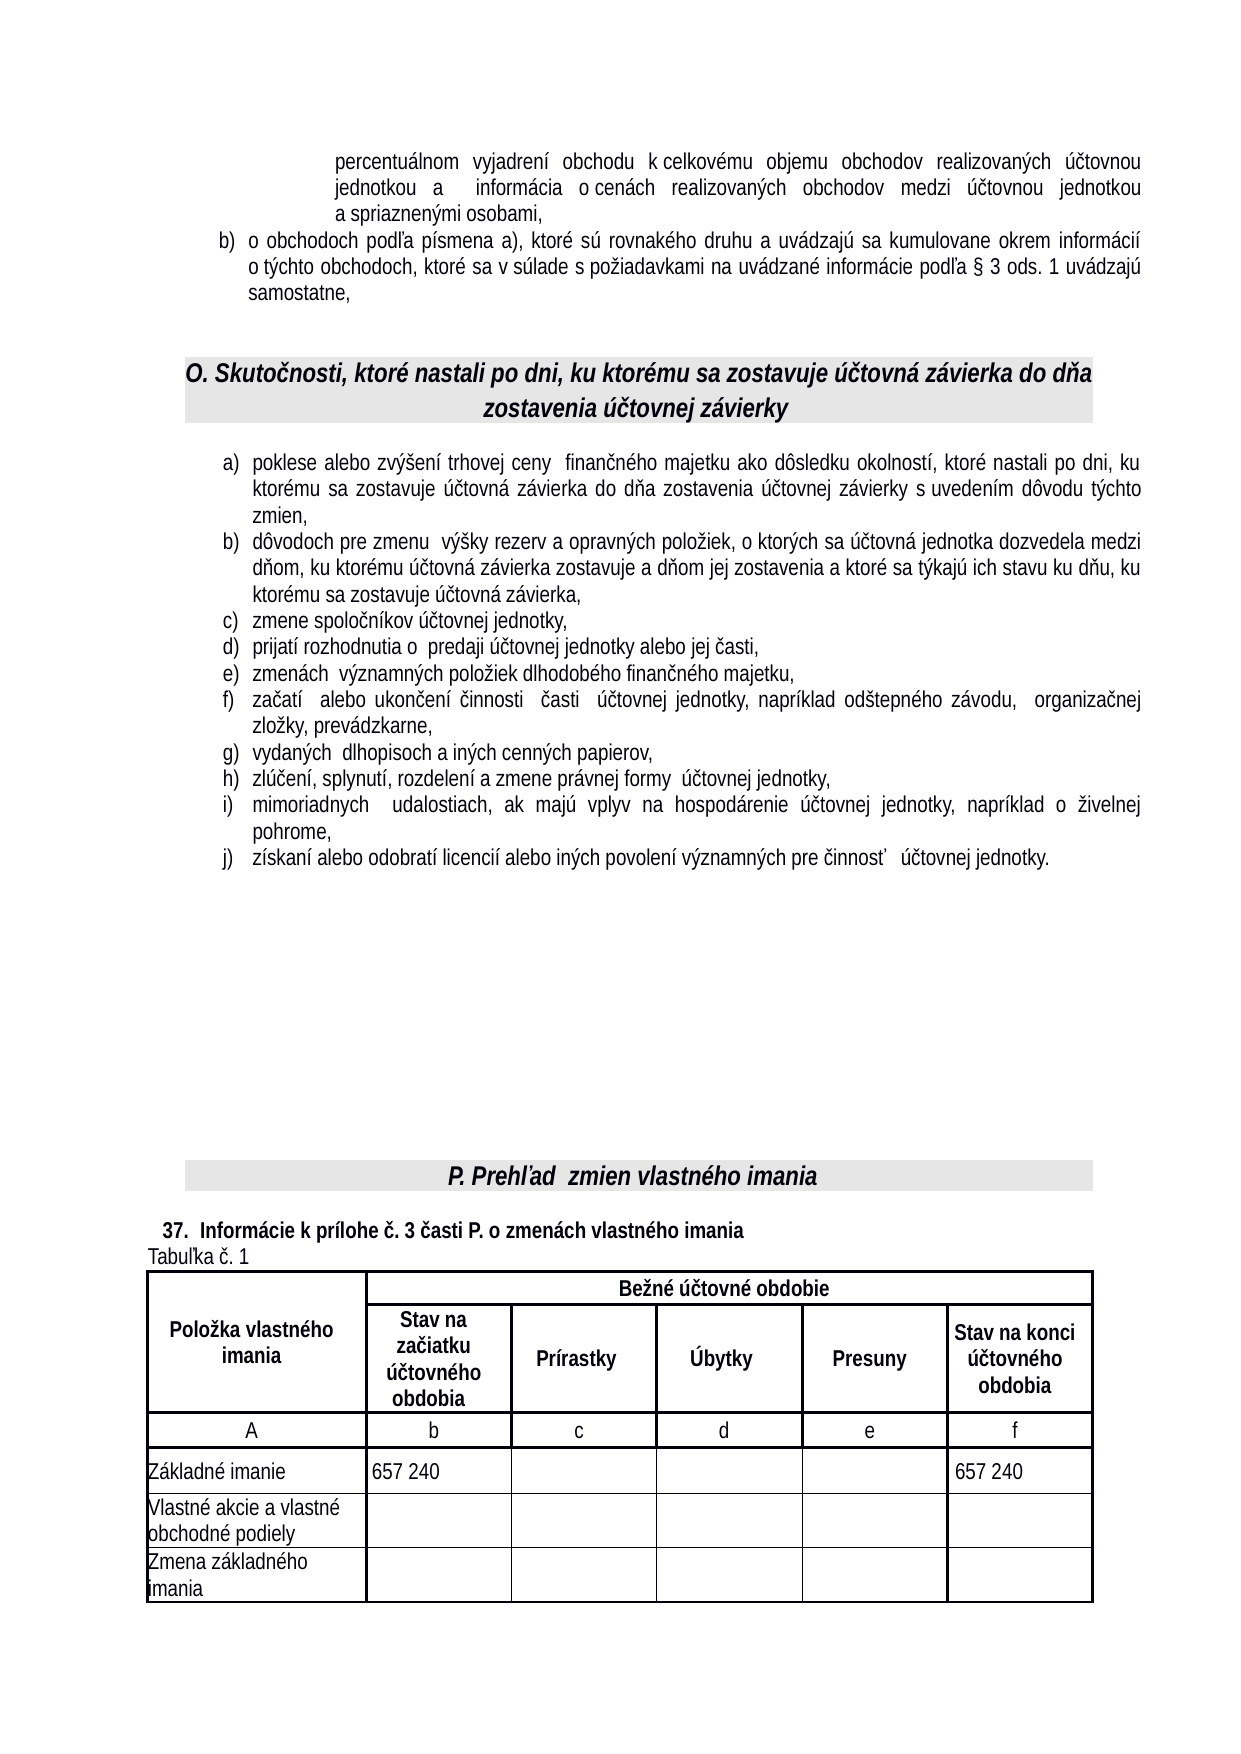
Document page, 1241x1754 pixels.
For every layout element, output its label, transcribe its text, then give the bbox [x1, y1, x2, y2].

list získaní alebo odobratí licencií alebo iných povolení významných pre činnosť účtovnej jednotky. [223, 844, 1141, 871]
table_cell f [949, 1414, 1091, 1446]
table_cell [512, 1449, 656, 1493]
list prijatí rozhodnutia o predaji účtovnej jednotky alebo jej časti, [223, 633, 1141, 660]
text O. Skutočnosti, ktoré nastali po dni, ku ktorému sa zostavuje účtovná závierka do dňa zostavenia účtovnej závierky [185, 357, 1093, 423]
table_cell c [513, 1414, 655, 1446]
table_cell 657 240 [949, 1449, 1091, 1493]
table_cell [368, 1494, 511, 1547]
list percentuálnom vyjadrení obchodu k celkovému objemu obchodov realizovaných účtovnou jednotkou a informácia o cenách realizovaných obchodov medzi účtovnou jednotkou a spriaznenými osobami, [298, 148, 1141, 227]
text Tabuľka č. 1 [148, 1243, 1093, 1269]
table_cell [368, 1548, 511, 1601]
list o obchodoch podľa písmena a), ktoré sú rovnakého druhu a uvádzajú sa kumulovane okrem informácií o týchto obchodoch, ktoré sa v súlade s požiadavkami na uvádzané informácie podľa § 3 ods. 1 uvádzajú samostatne, [218, 227, 1141, 306]
list zlúčení, splynutí, rozdelení a zmene právnej formy účtovnej jednotky, [223, 765, 1141, 791]
table_cell A [149, 1414, 365, 1446]
list mimoriadnych udalostiach, ak majú vplyv na hospodárenie účtovnej jednotky, napríklad o živelnej pohrome, [223, 791, 1141, 844]
text P. Prehľad zmien vlastného imania [185, 1160, 1093, 1191]
table_cell [657, 1494, 802, 1547]
table_cell [657, 1548, 802, 1601]
table_cell [512, 1548, 656, 1601]
table_cell d [658, 1414, 801, 1446]
table_cell Vlastné akcie a vlastné obchodné podiely [149, 1494, 365, 1547]
list zmene spoločníkov účtovnej jednotky, [223, 607, 1141, 633]
table_cell [949, 1548, 1091, 1601]
table_cell [803, 1449, 946, 1493]
list poklese alebo zvýšení trhovej ceny finančného majetku ako dôsledku okolností, ktoré nastali po dni, ku ktorému sa zostavuje účtovná závierka do dňa zostavenia účtovnej závierky s uvedením dôvodu týchto zmien, [223, 449, 1141, 528]
table_cell Stav na konci účtovného obdobia [949, 1306, 1091, 1411]
table_cell Prírastky [513, 1306, 655, 1411]
table_cell Presuny [804, 1306, 946, 1411]
table_header Bežné účtovné obdobie [368, 1273, 1091, 1303]
table_cell Základné imanie [149, 1449, 365, 1493]
table_header Položka vlastného imania [149, 1273, 365, 1411]
title Informácie k prílohe č. 3 časti P. o zmenách vlastného imania [162, 1217, 1093, 1243]
table_cell e [804, 1414, 946, 1446]
table_cell [512, 1494, 656, 1547]
table_cell [949, 1494, 1091, 1547]
table_cell [803, 1548, 946, 1601]
table_cell [657, 1449, 802, 1493]
table_cell 657 240 [368, 1449, 511, 1493]
list zmenách významných položiek dlhodobého finančného majetku, [223, 660, 1141, 686]
table_cell b [368, 1414, 510, 1446]
table_cell [803, 1494, 946, 1547]
list začatí alebo ukončení činnosti časti účtovnej jednotky, napríklad odštepného závodu, organizačnej zložky, prevádzkarne, [223, 686, 1141, 739]
table_cell Úbytky [658, 1306, 801, 1411]
table_cell Stav na začiatku účtovného obdobia [368, 1306, 510, 1411]
list dôvodoch pre zmenu výšky rezerv a opravných položiek, o ktorých sa účtovná jednotka dozvedela medzi dňom, ku ktorému účtovná závierka zostavuje a dňom jej zostavenia a ktoré sa týkajú ich stavu ku dňu, ku ktorému sa zostavuje účtovná závierka, [223, 528, 1141, 607]
list vydaných dlhopisoch a iných cenných papierov, [223, 739, 1141, 765]
table_cell Zmena základného imania [149, 1548, 365, 1601]
